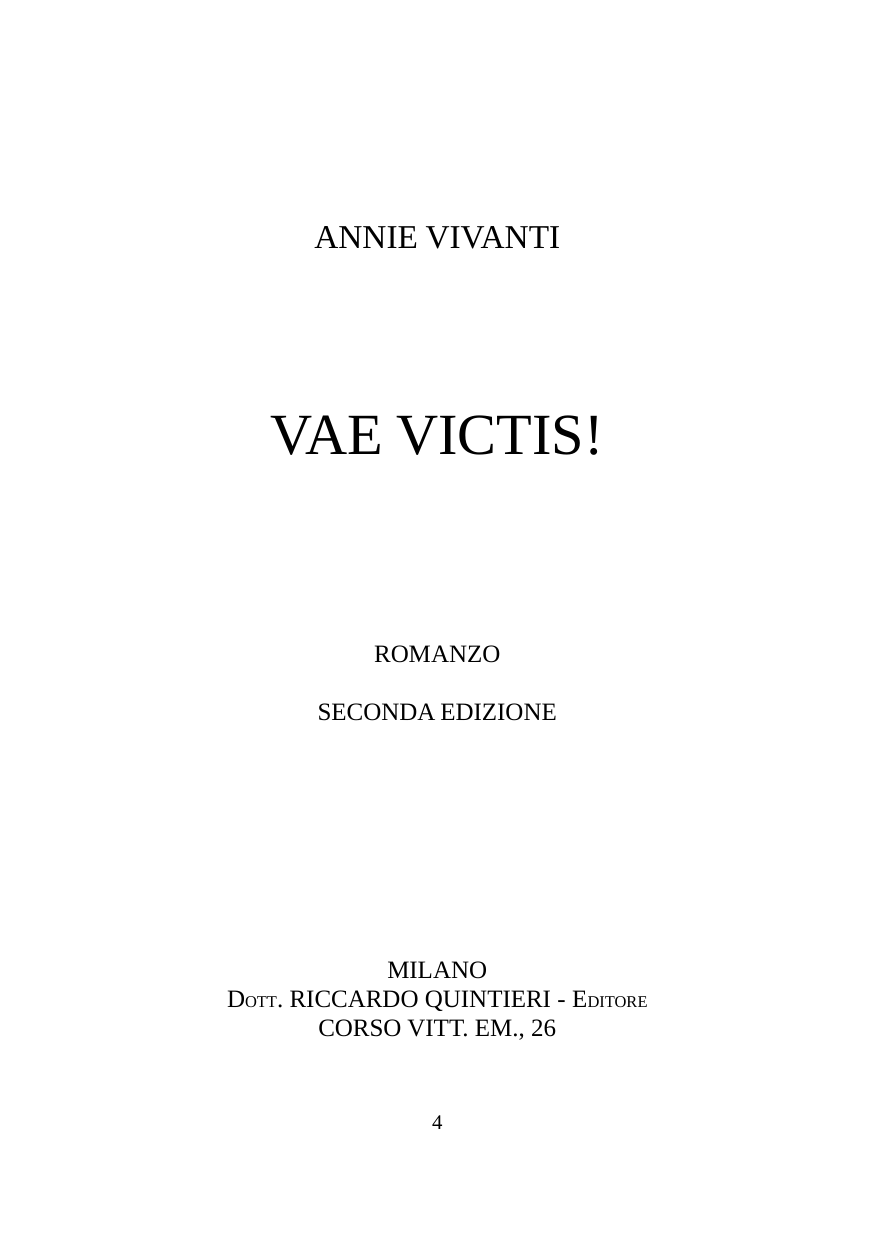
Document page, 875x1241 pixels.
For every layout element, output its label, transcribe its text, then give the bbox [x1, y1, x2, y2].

text MILANO [106, 956, 768, 984]
text CORSO VITT. EM., 26 [106, 1013, 768, 1042]
text SECONDA EDIZIONE [106, 697, 768, 726]
text VAE VICTIS! [106, 400, 768, 467]
text ANNIE VIVANTI [106, 218, 768, 256]
text Dott. RICCARDO QUINTIERI - Editore [106, 984, 768, 1013]
text ROMANZO [106, 639, 768, 668]
